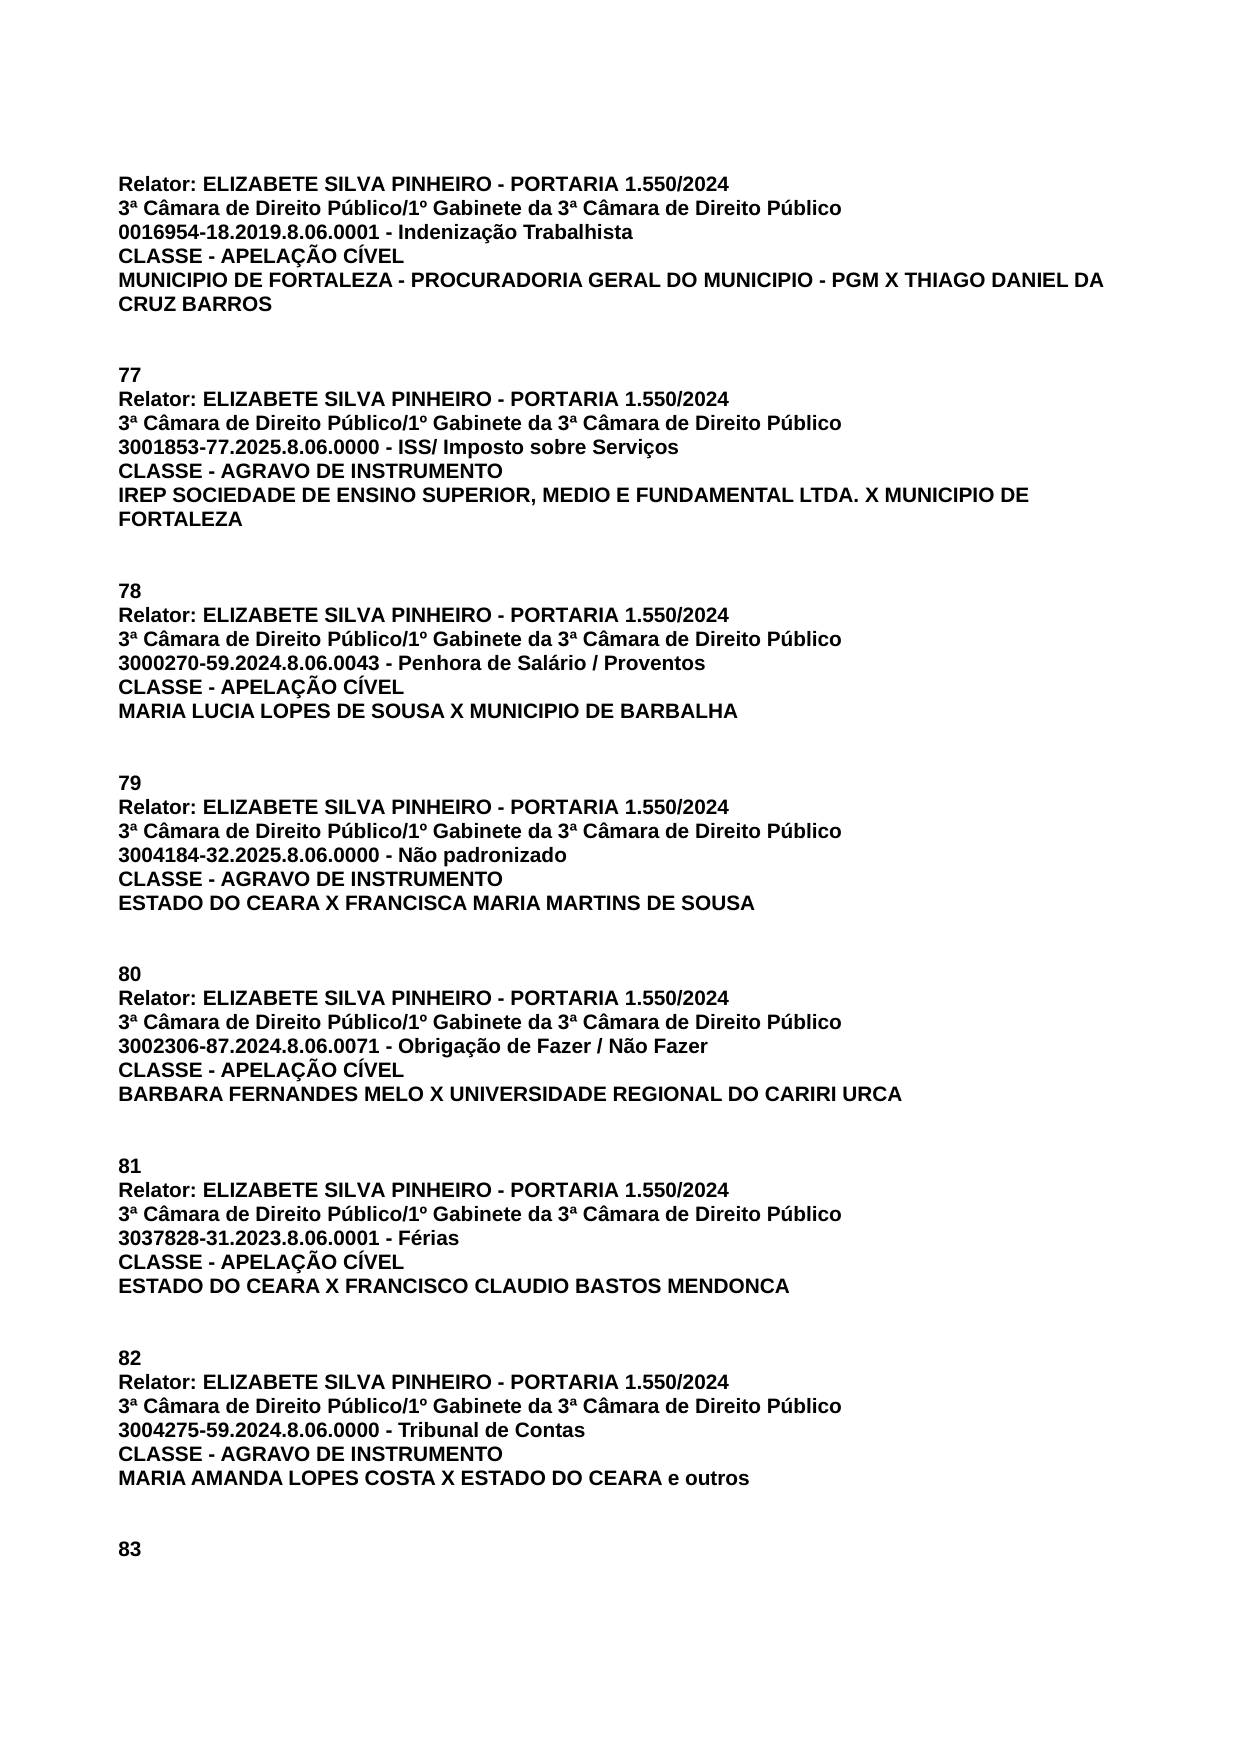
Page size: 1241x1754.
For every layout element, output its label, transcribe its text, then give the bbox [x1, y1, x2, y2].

text 3002306-87.2024.8.06.0071 - Obrigação de Fazer / Não Fazer [118, 1034, 1122, 1058]
text BARBARA FERNANDES MELO X UNIVERSIDADE REGIONAL DO CARIRI URCA [118, 1082, 1122, 1106]
text Relator: ELIZABETE SILVA PINHEIRO - PORTARIA 1.550/2024 [118, 603, 1122, 627]
text Relator: ELIZABETE SILVA PINHEIRO - PORTARIA 1.550/2024 [118, 986, 1122, 1010]
text 3ª Câmara de Direito Público/1º Gabinete da 3ª Câmara de Direito Público [118, 196, 1122, 219]
text 0016954-18.2019.8.06.0001 - Indenização Trabalhista [118, 219, 1122, 243]
text 3ª Câmara de Direito Público/1º Gabinete da 3ª Câmara de Direito Público [118, 818, 1122, 842]
text 78 [118, 579, 1122, 603]
text MUNICIPIO DE FORTALEZA - PROCURADORIA GERAL DO MUNICIPIO - PGM X THIAGO DANIEL DA CRUZ BARROS [118, 267, 1122, 315]
text CLASSE - APELAÇÃO CÍVEL [118, 675, 1122, 699]
text 82 [118, 1346, 1122, 1369]
text 3004275-59.2024.8.06.0000 - Tribunal de Contas [118, 1417, 1122, 1441]
text ESTADO DO CEARA X FRANCISCA MARIA MARTINS DE SOUSA [118, 890, 1122, 914]
text CLASSE - AGRAVO DE INSTRUMENTO [118, 459, 1122, 483]
text 3000270-59.2024.8.06.0043 - Penhora de Salário / Proventos [118, 651, 1122, 675]
text Relator: ELIZABETE SILVA PINHEIRO - PORTARIA 1.550/2024 [118, 387, 1122, 411]
text MARIA AMANDA LOPES COSTA X ESTADO DO CEARA e outros [118, 1465, 1122, 1489]
text CLASSE - APELAÇÃO CÍVEL [118, 1058, 1122, 1082]
text CLASSE - AGRAVO DE INSTRUMENTO [118, 1441, 1122, 1465]
text MARIA LUCIA LOPES DE SOUSA X MUNICIPIO DE BARBALHA [118, 699, 1122, 723]
text 77 [118, 363, 1122, 387]
text 3ª Câmara de Direito Público/1º Gabinete da 3ª Câmara de Direito Público [118, 411, 1122, 435]
text IREP SOCIEDADE DE ENSINO SUPERIOR, MEDIO E FUNDAMENTAL LTDA. X MUNICIPIO DE FORTALEZA [118, 483, 1122, 531]
text 79 [118, 771, 1122, 794]
text Relator: ELIZABETE SILVA PINHEIRO - PORTARIA 1.550/2024 [118, 1178, 1122, 1202]
text CLASSE - APELAÇÃO CÍVEL [118, 1250, 1122, 1274]
text 83 [118, 1537, 1122, 1561]
text 3ª Câmara de Direito Público/1º Gabinete da 3ª Câmara de Direito Público [118, 1393, 1122, 1417]
text 3ª Câmara de Direito Público/1º Gabinete da 3ª Câmara de Direito Público [118, 1010, 1122, 1034]
text 3ª Câmara de Direito Público/1º Gabinete da 3ª Câmara de Direito Público [118, 1202, 1122, 1226]
text Relator: ELIZABETE SILVA PINHEIRO - PORTARIA 1.550/2024 [118, 794, 1122, 818]
text 81 [118, 1154, 1122, 1178]
text 3ª Câmara de Direito Público/1º Gabinete da 3ª Câmara de Direito Público [118, 627, 1122, 651]
text 3004184-32.2025.8.06.0000 - Não padronizado [118, 842, 1122, 866]
text Relator: ELIZABETE SILVA PINHEIRO - PORTARIA 1.550/2024 [118, 1369, 1122, 1393]
text 80 [118, 962, 1122, 986]
text Relator: ELIZABETE SILVA PINHEIRO - PORTARIA 1.550/2024 [118, 172, 1122, 196]
text 3001853-77.2025.8.06.0000 - ISS/ Imposto sobre Serviços [118, 435, 1122, 459]
text CLASSE - AGRAVO DE INSTRUMENTO [118, 866, 1122, 890]
text ESTADO DO CEARA X FRANCISCO CLAUDIO BASTOS MENDONCA [118, 1274, 1122, 1298]
text CLASSE - APELAÇÃO CÍVEL [118, 243, 1122, 267]
text 3037828-31.2023.8.06.0001 - Férias [118, 1226, 1122, 1250]
